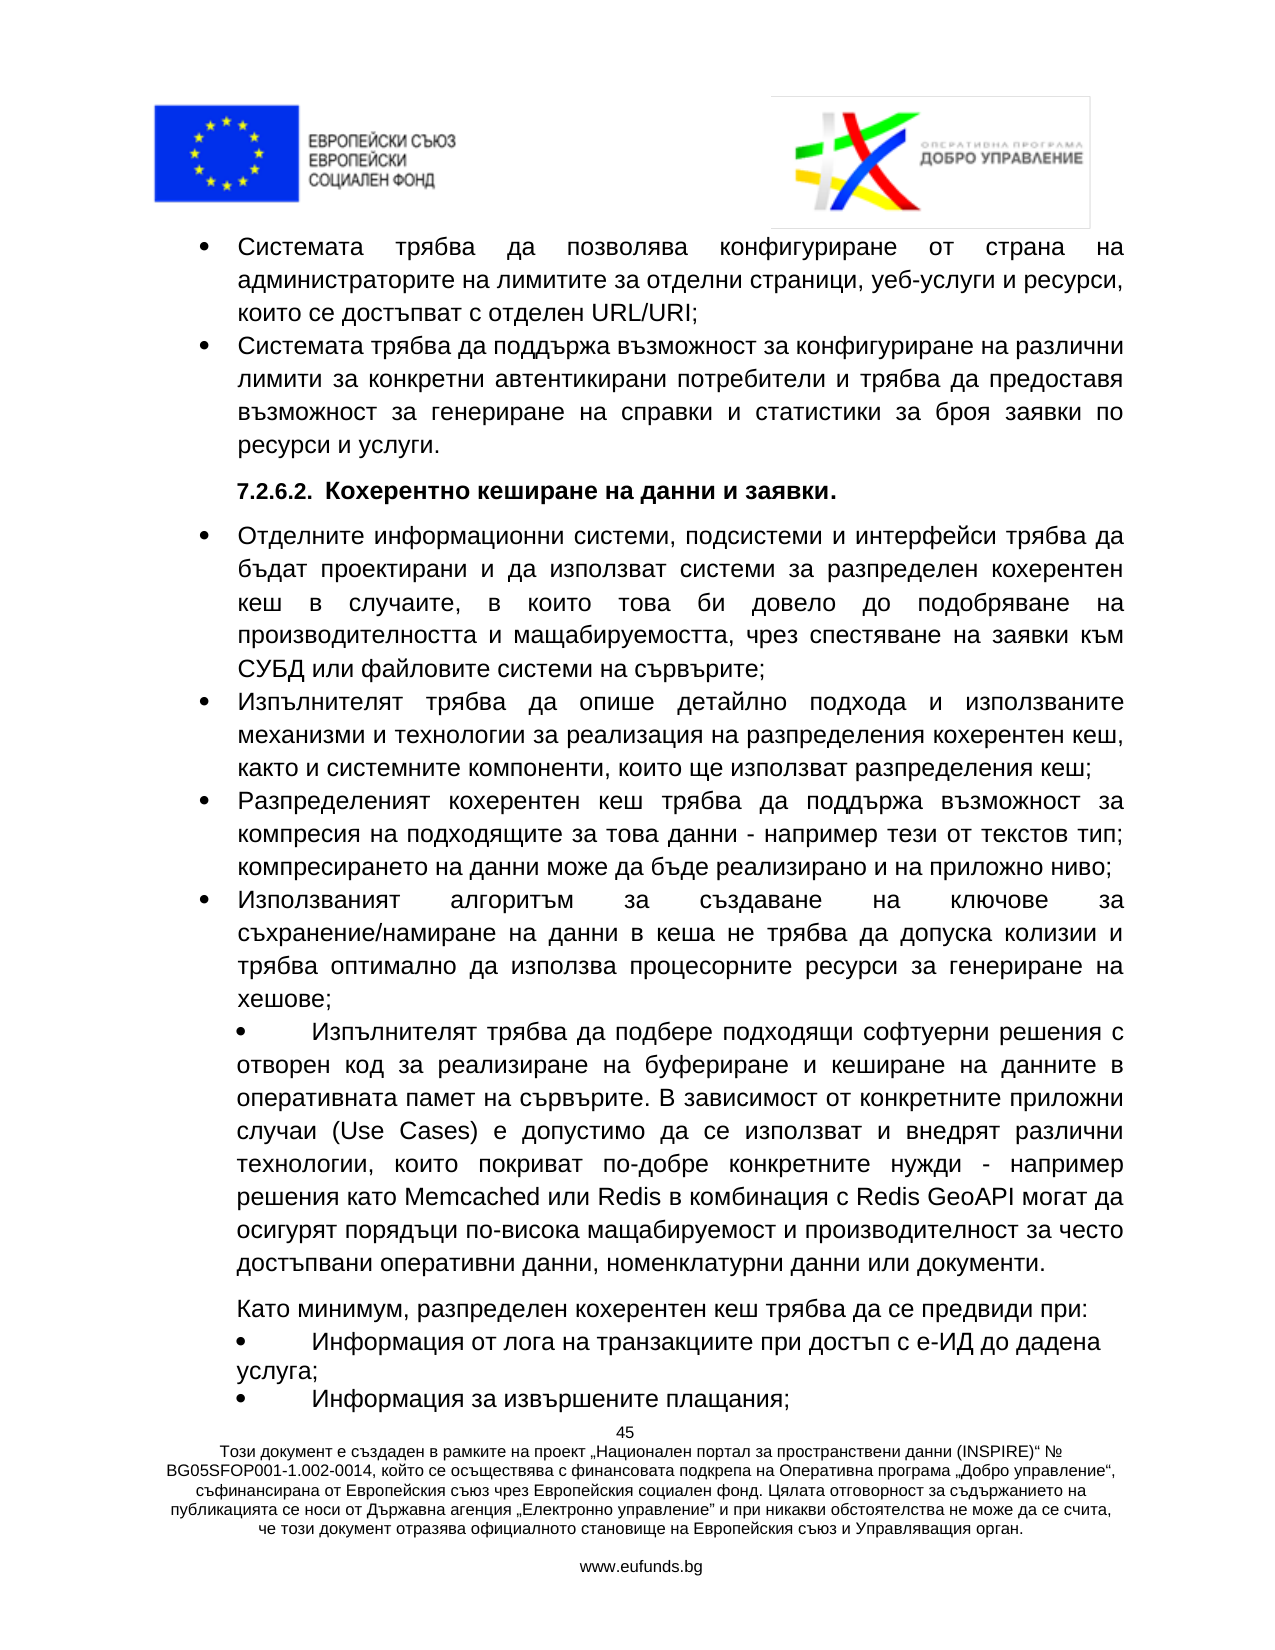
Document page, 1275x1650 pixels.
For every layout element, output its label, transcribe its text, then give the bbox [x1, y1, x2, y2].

list Изпълнителят трябва да опише детайлно подхода и използваните механизми и технологии за реализация на разпределения кохерентен кеш, както и системните компоненти, които ще използват разпределения кеш; [200, 687, 1125, 781]
list Използваният алгоритъм за създаване на ключове за съхранение/намиране на данни в кеша не трябва да допуска колизии и трябва оптимално да използва процесорните ресурси за генериране на хешове; [200, 885, 1125, 1013]
list Системата трябва да позволява конфигуриране от страна на администраторите на лимитите за отделни страници, уеб-услуги и ресурси, които се достъпват с отделен URL/URI; [200, 232, 1125, 327]
list Разпределеният кохерентен кеш трябва да поддържа възможност за компресия на подходящите за това данни - например тези от текстов тип; компресирането на данни може да бъде реализирано и на приложно ниво; [200, 786, 1125, 881]
list Информация за извършените плащания; [236, 1384, 1125, 1413]
list Отделните информационни системи, подсистеми и интерфейси трябва да бъдат проектирани и да използват системи за разпределен кохерентен кеш в случаите, в които това би довело до подобряване на производителността и мащабируемостта, чрез спестяване на заявки към СУБД или файловите системи на сървърите; [200, 521, 1125, 682]
text Като минимум, разпределен кохерентен кеш трябва да се предвиди при: [236, 1294, 1125, 1323]
list Изпълнителят трябва да подбере подходящи софтуерни решения с отворен код за реализиране на буфериране и кеширане на данните в оперативната памет на сървърите. В зависимост от конкретните приложни случаи (Use Cases) е допустимо да се използват и внедрят различни технологии, които покриват по-добре конкретните нужди - например решения като Memcached или Redis в комбинация с Redis GeoAPI могат да осигурят порядъци по-висока мащабируемост и производителност за често достъпвани оперативни данни, номенклатурни данни или документи. [236, 1017, 1125, 1277]
list Кохерентно кеширане на данни и заявки. [236, 476, 1125, 504]
list Системата трябва да поддържа възможност за конфигуриране на различни лимити за конкретни автентикирани потребители и трябва да предоставя възможност за генериране на справки и статистики за броя заявки по ресурси и услуги. [200, 331, 1125, 459]
list Информация от лога на транзакциите при достъп с е-ИД до дадена услуга; [236, 1327, 1125, 1384]
